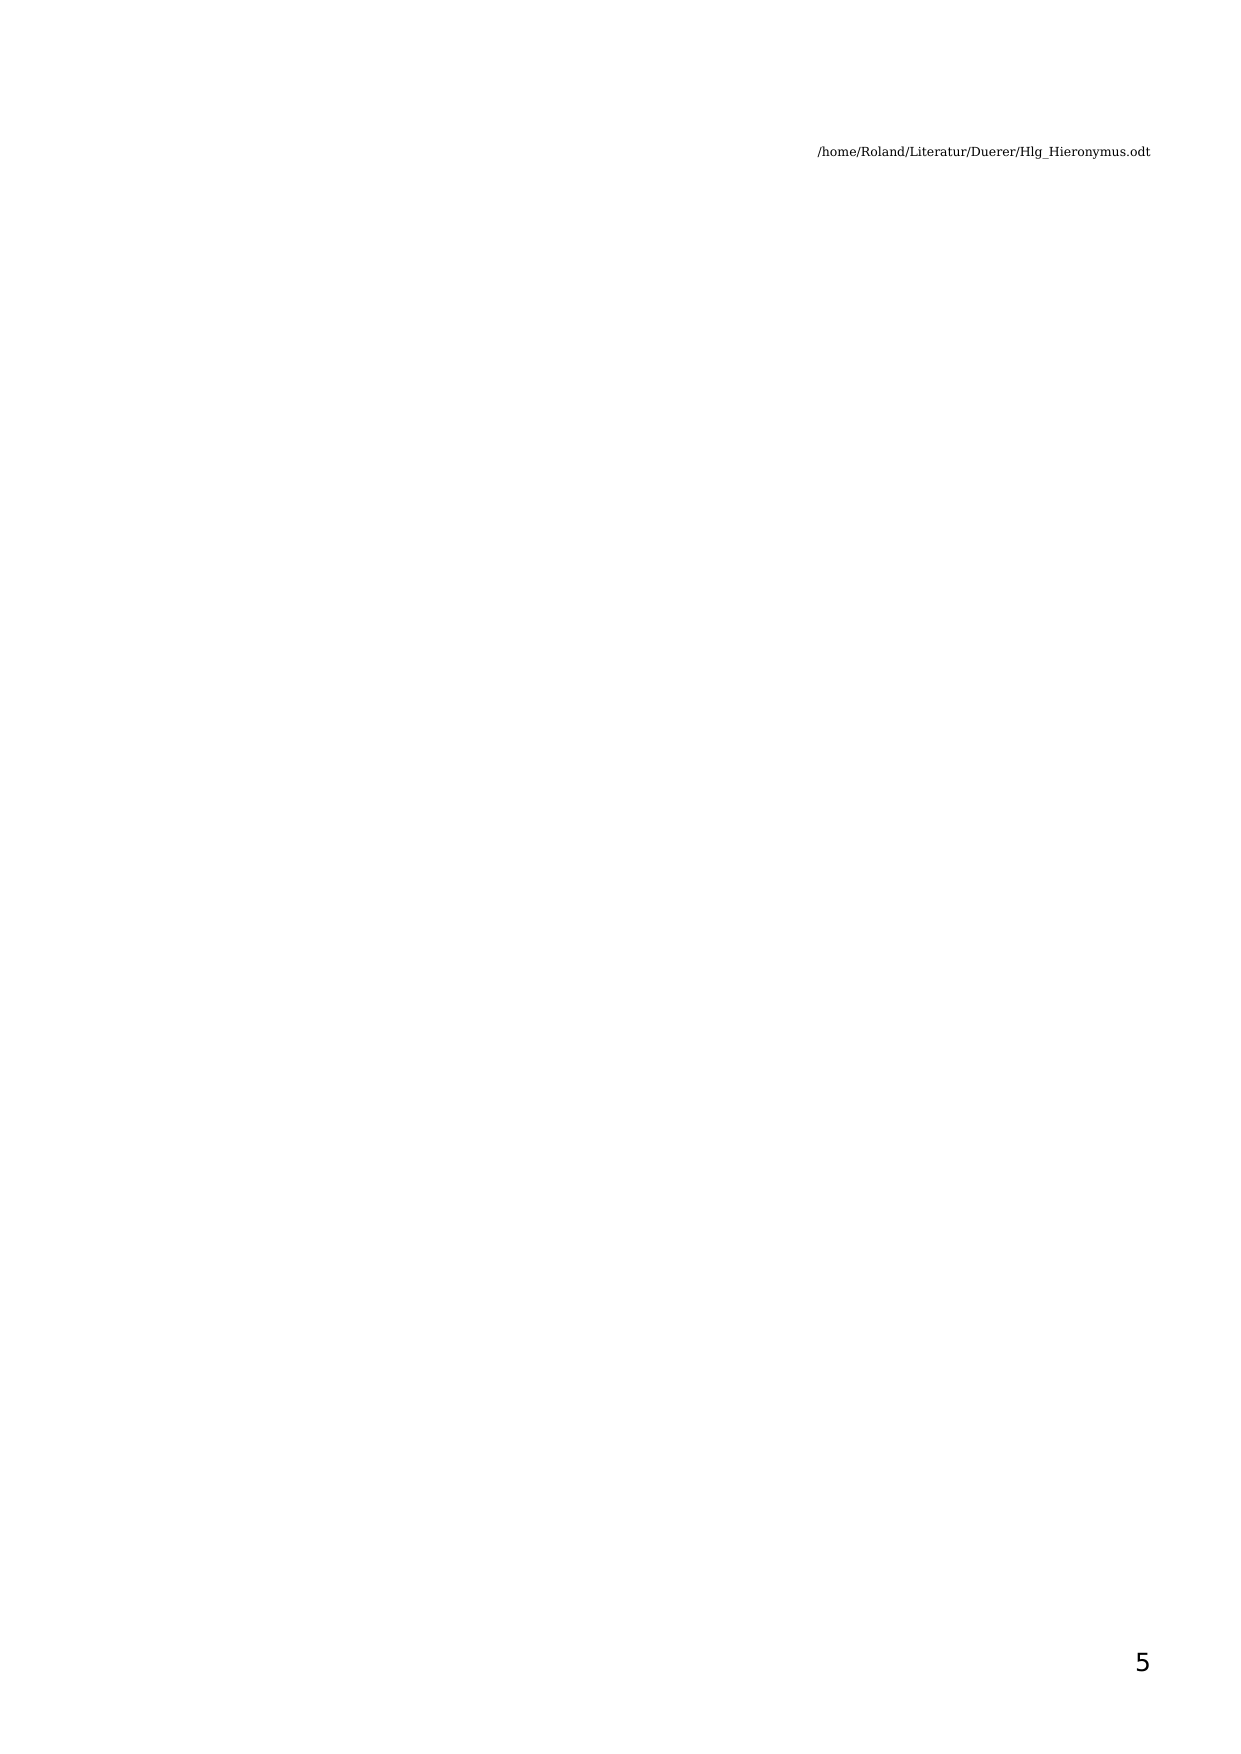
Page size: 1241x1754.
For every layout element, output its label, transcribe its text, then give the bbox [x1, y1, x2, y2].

text /home/Roland/Literatur/Duerer/Hlg_Hieronymus.odt [150, 130, 1151, 159]
